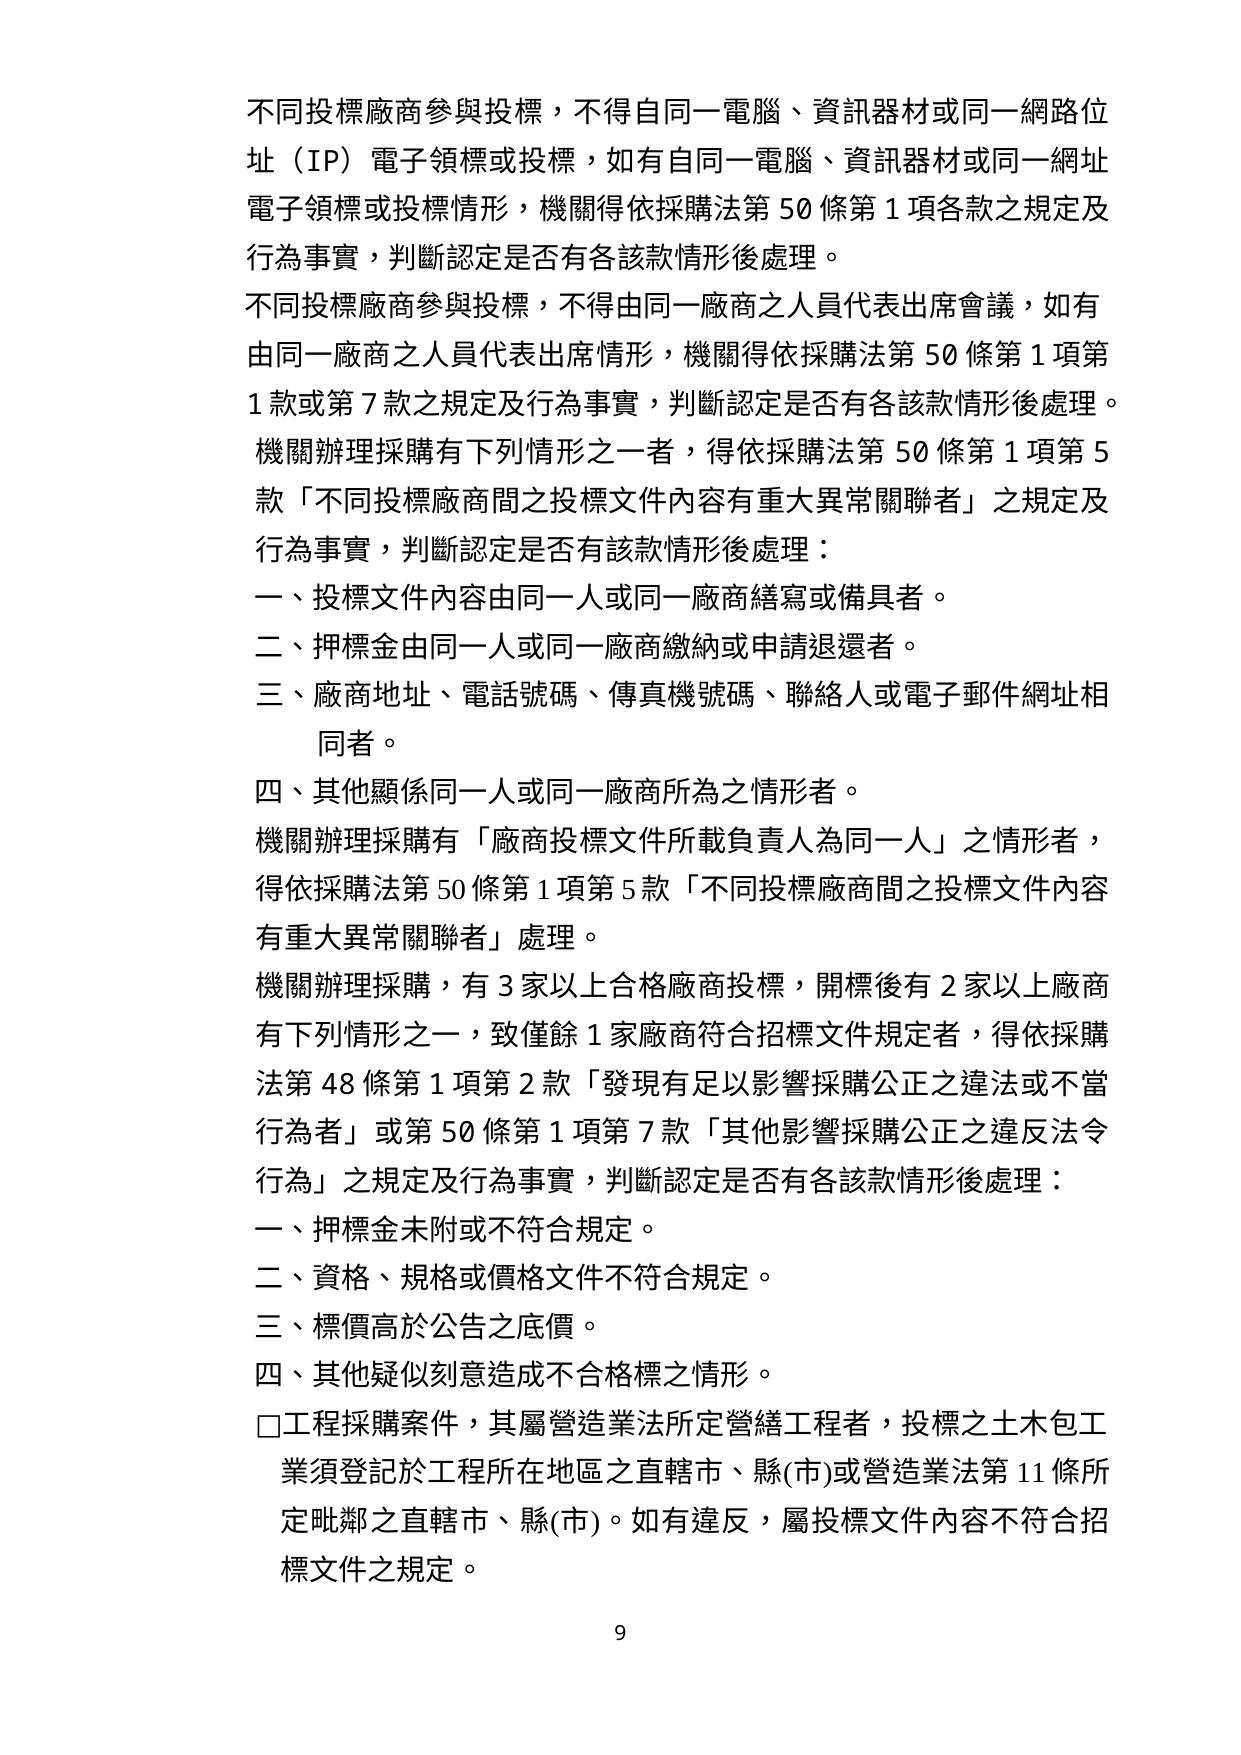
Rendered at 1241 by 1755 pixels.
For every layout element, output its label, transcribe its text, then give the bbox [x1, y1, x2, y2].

text 四、其他顯係同一人或同一廠商所為之情形者。 [254, 769, 1110, 811]
text 機關辦理採購有「廠商投標文件所載負責人為同一人」之情形者，得依採購法第50條第1項第5款「不同投標廠商間之投標文件內容有重大異常關聯者」處理。 [255, 817, 1110, 957]
text 不同投標廠商參與投標，不得由同一廠商之人員代表出席會議，如有 [130, 283, 1110, 325]
text 機關辦理採購，有3家以上合格廠商投標，開標後有2家以上廠商有下列情形之一，致僅餘1家廠商符合招標文件規定者，得依採購法第48條第1項第2款「發現有足以影響採購公正之違法或不當行為者」或第50條第1項第7款「其他影響採購公正之違反法令行為」之規定及行為事實，判斷認定是否有各該款情形後處理： [255, 963, 1110, 1200]
text □工程採購案件，其屬營造業法所定營繕工程者，投標之土木包工業須登記於工程所在地區之直轄市、縣(市)或營造業法第11條所定毗鄰之直轄市、縣(市)。如有違反，屬投標文件內容不符合招標文件之規定。 [255, 1400, 1110, 1588]
text 一、投標文件內容由同一人或同一廠商繕寫或備具者。 [254, 575, 1110, 617]
text 三、標價高於公告之底價。 [254, 1303, 1110, 1346]
text 三、廠商地址、電話號碼、傳真機號碼、聯絡人或電子郵件網址相同者。 [255, 672, 1110, 763]
text 由同一廠商之人員代表出席情形，機關得依採購法第50條第1項第1款或第7款之規定及行為事實，判斷認定是否有各該款情形後處理。 [246, 332, 1110, 423]
text 四、其他疑似刻意造成不合格標之情形。 [254, 1352, 1110, 1394]
text 一、押標金未附或不符合規定。 [254, 1206, 1110, 1248]
text 二、資格、規格或價格文件不符合規定。 [254, 1255, 1110, 1297]
text 不同投標廠商參與投標，不得自同一電腦、資訊器材或同一網路位址（IP）電子領標或投標，如有自同一電腦、資訊器材或同一網址電子領標或投標情形，機關得依採購法第50條第1項各款之規定及行為事實，判斷認定是否有各該款情形後處理。 [246, 89, 1110, 277]
text 機關辦理採購有下列情形之一者，得依採購法第50條第1項第5款「不同投標廠商間之投標文件內容有重大異常關聯者」之規定及行為事實，判斷認定是否有該款情形後處理： [255, 429, 1110, 568]
text 二、押標金由同一人或同一廠商繳納或申請退還者。 [254, 623, 1110, 666]
